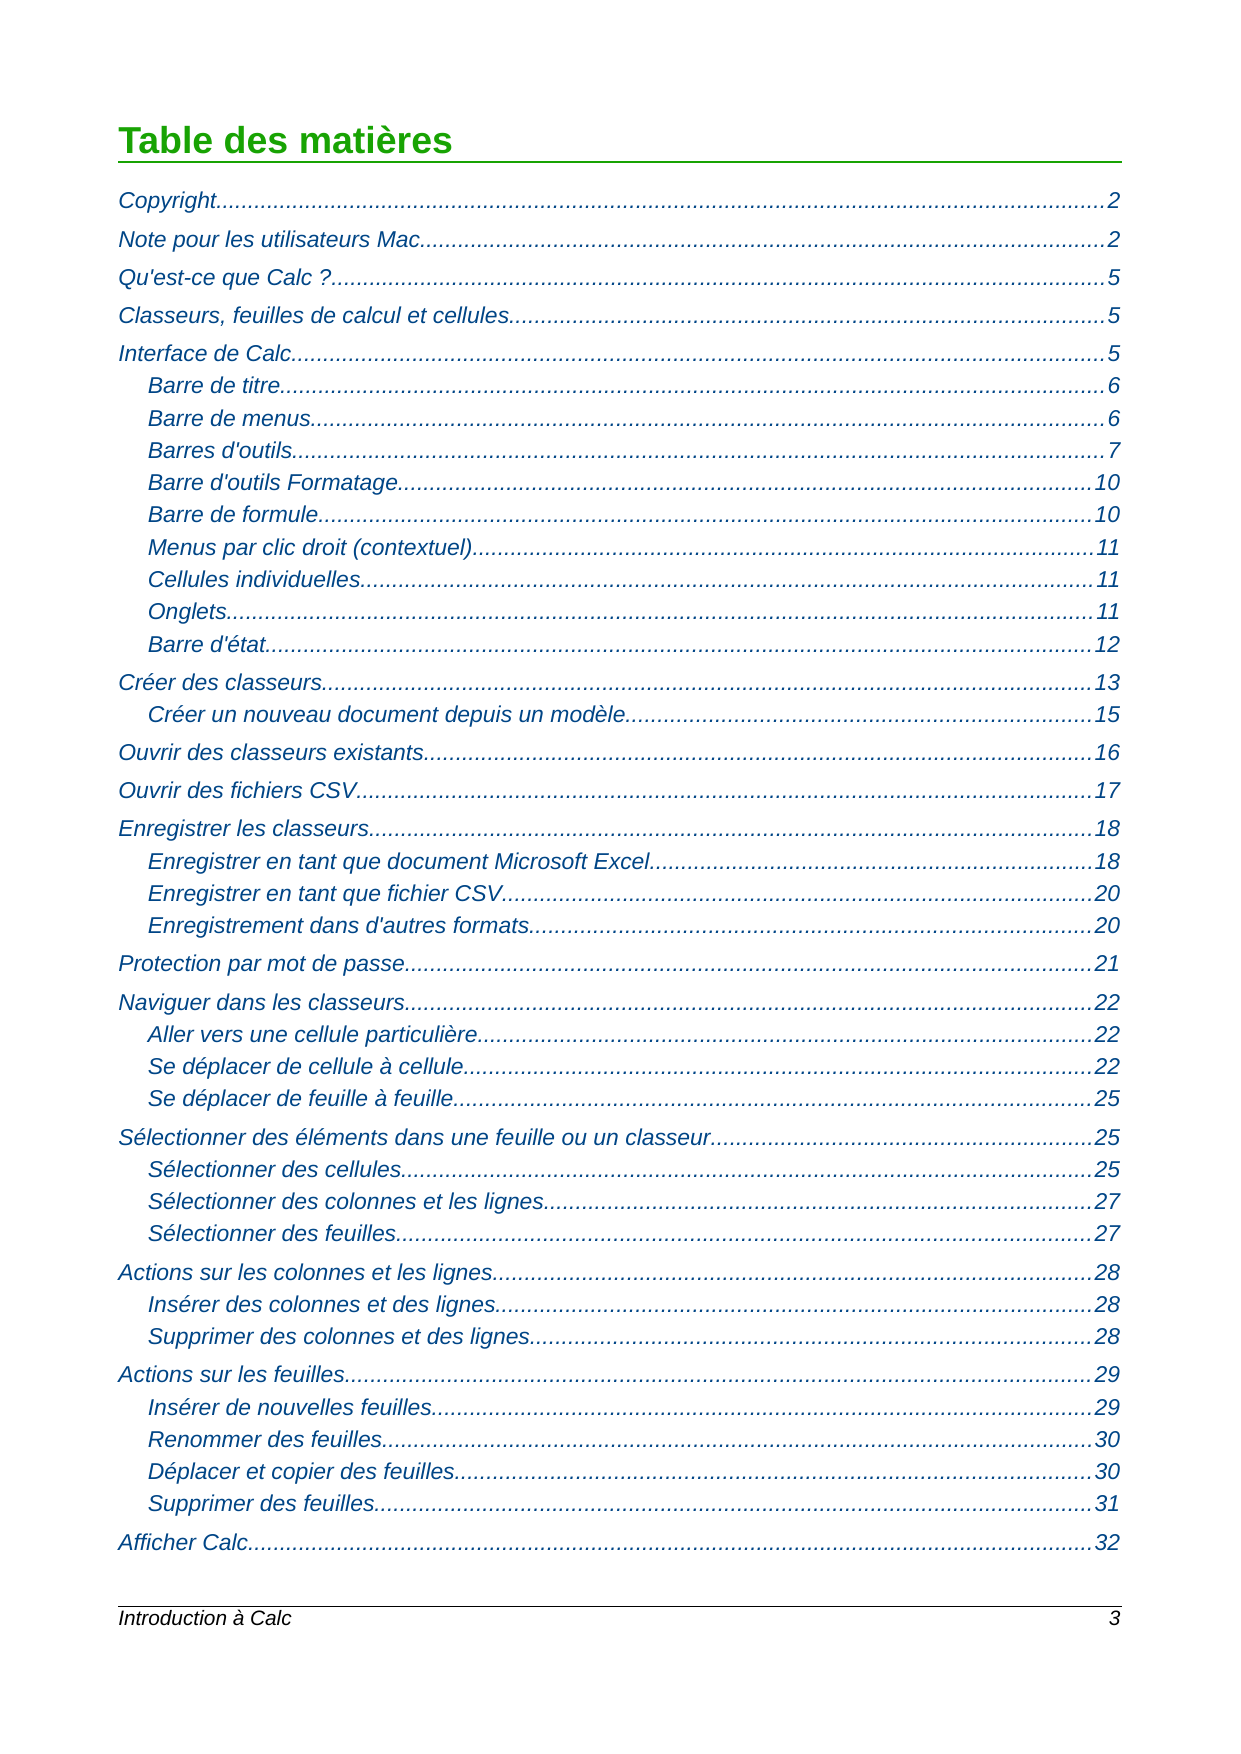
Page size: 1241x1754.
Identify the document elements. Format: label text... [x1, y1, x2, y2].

text Actions sur les feuilles 29 [118, 1361, 1122, 1388]
text Enregistrer en tant que document Microsoft Excel 18 [148, 848, 1122, 874]
text Sélectionner des cellules 25 [148, 1156, 1122, 1182]
text Actions sur les colonnes et les lignes 28 [118, 1258, 1122, 1285]
text Barre de formule 10 [148, 501, 1122, 528]
text Table des matières [118, 118, 1122, 161]
text Barre d'outils Formatage 10 [148, 469, 1122, 496]
text Sélectionner des éléments dans une feuille ou un classeur 25 [118, 1123, 1122, 1150]
text Déplacer et copier des feuilles 30 [148, 1458, 1122, 1484]
text Sélectionner des feuilles 27 [148, 1220, 1122, 1247]
text Protection par mot de passe 21 [118, 950, 1122, 977]
text Créer des classeurs 13 [118, 669, 1122, 695]
text Enregistrer les classeurs 18 [118, 815, 1122, 842]
text Supprimer des colonnes et des lignes 28 [148, 1323, 1122, 1349]
text Créer un nouveau document depuis un modèle 15 [148, 701, 1122, 727]
text Cellules individuelles 11 [148, 566, 1122, 592]
text Enregistrer en tant que fichier CSV 20 [148, 880, 1122, 906]
text Insérer de nouvelles feuilles 29 [148, 1393, 1122, 1420]
text Afficher Calc 32 [118, 1528, 1122, 1555]
text Ouvrir des fichiers CSV 17 [118, 777, 1122, 804]
text Se déplacer de feuille à feuille 25 [148, 1085, 1122, 1112]
text Enregistrement dans d'autres formats 20 [148, 912, 1122, 939]
text Barre de titre 6 [148, 372, 1122, 399]
text Supprimer des feuilles 31 [148, 1490, 1122, 1517]
text Menus par clic droit (contextuel) 11 [148, 534, 1122, 560]
text Interface de Calc 5 [118, 340, 1122, 366]
text Barres d'outils 7 [148, 437, 1122, 463]
text Barre d'état 12 [148, 631, 1122, 657]
text Onglets 11 [148, 598, 1122, 625]
text Qu'est-ce que Calc ? 5 [118, 264, 1122, 290]
text Copyright 2 [118, 187, 1122, 214]
text Naviguer dans les classeurs 22 [118, 988, 1122, 1015]
text Insérer des colonnes et des lignes 28 [148, 1291, 1122, 1317]
text Classeurs, feuilles de calcul et cellules 5 [118, 302, 1122, 328]
text Se déplacer de cellule à cellule 22 [148, 1053, 1122, 1079]
text Note pour les utilisateurs Mac 2 [118, 226, 1122, 252]
text Aller vers une cellule particulière 22 [148, 1021, 1122, 1047]
text Renommer des feuilles 30 [148, 1426, 1122, 1452]
text Sélectionner des colonnes et les lignes 27 [148, 1188, 1122, 1214]
text Barre de menus 6 [148, 404, 1122, 431]
text Ouvrir des classeurs existants 16 [118, 739, 1122, 766]
